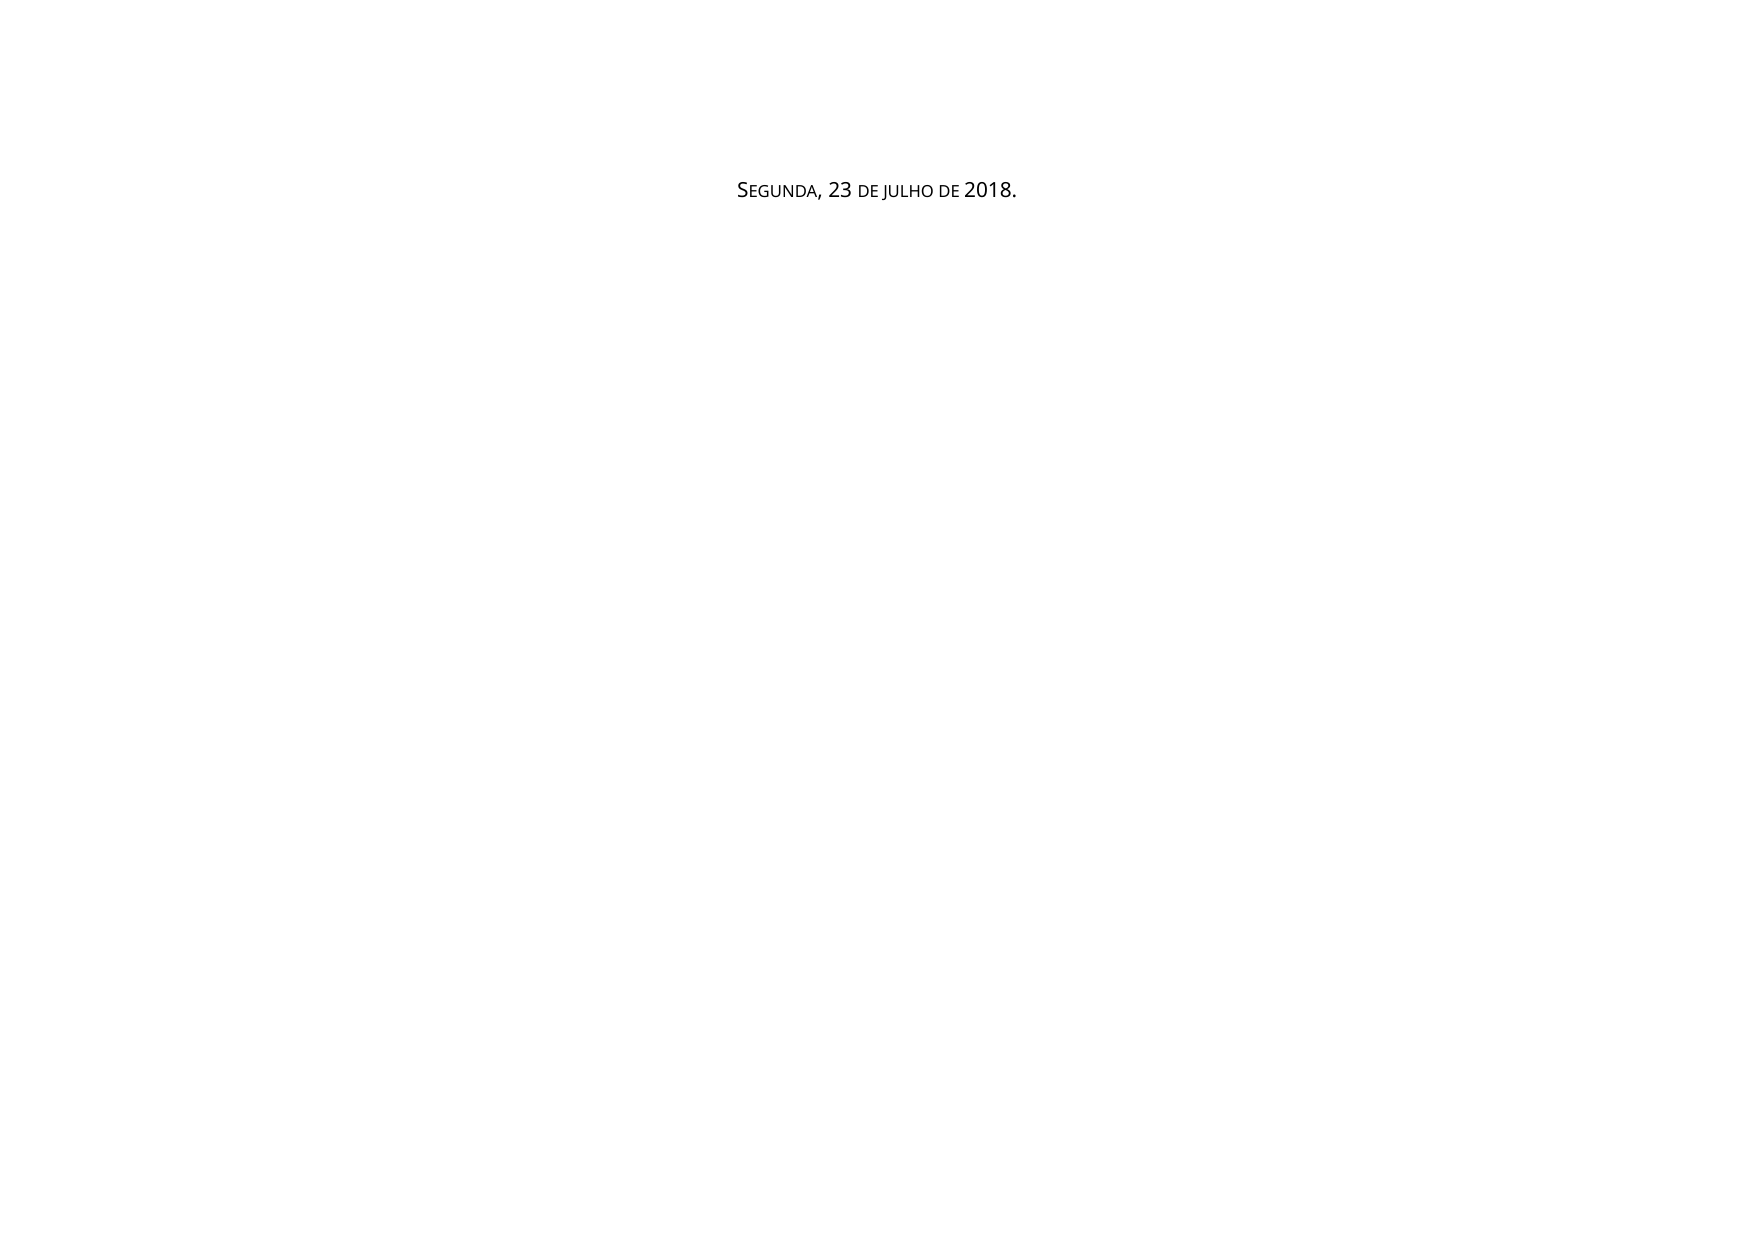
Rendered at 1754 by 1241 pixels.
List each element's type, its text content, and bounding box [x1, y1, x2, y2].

text SEGUNDA, 23 DE JULHO DE 2018. [118, 175, 1636, 203]
